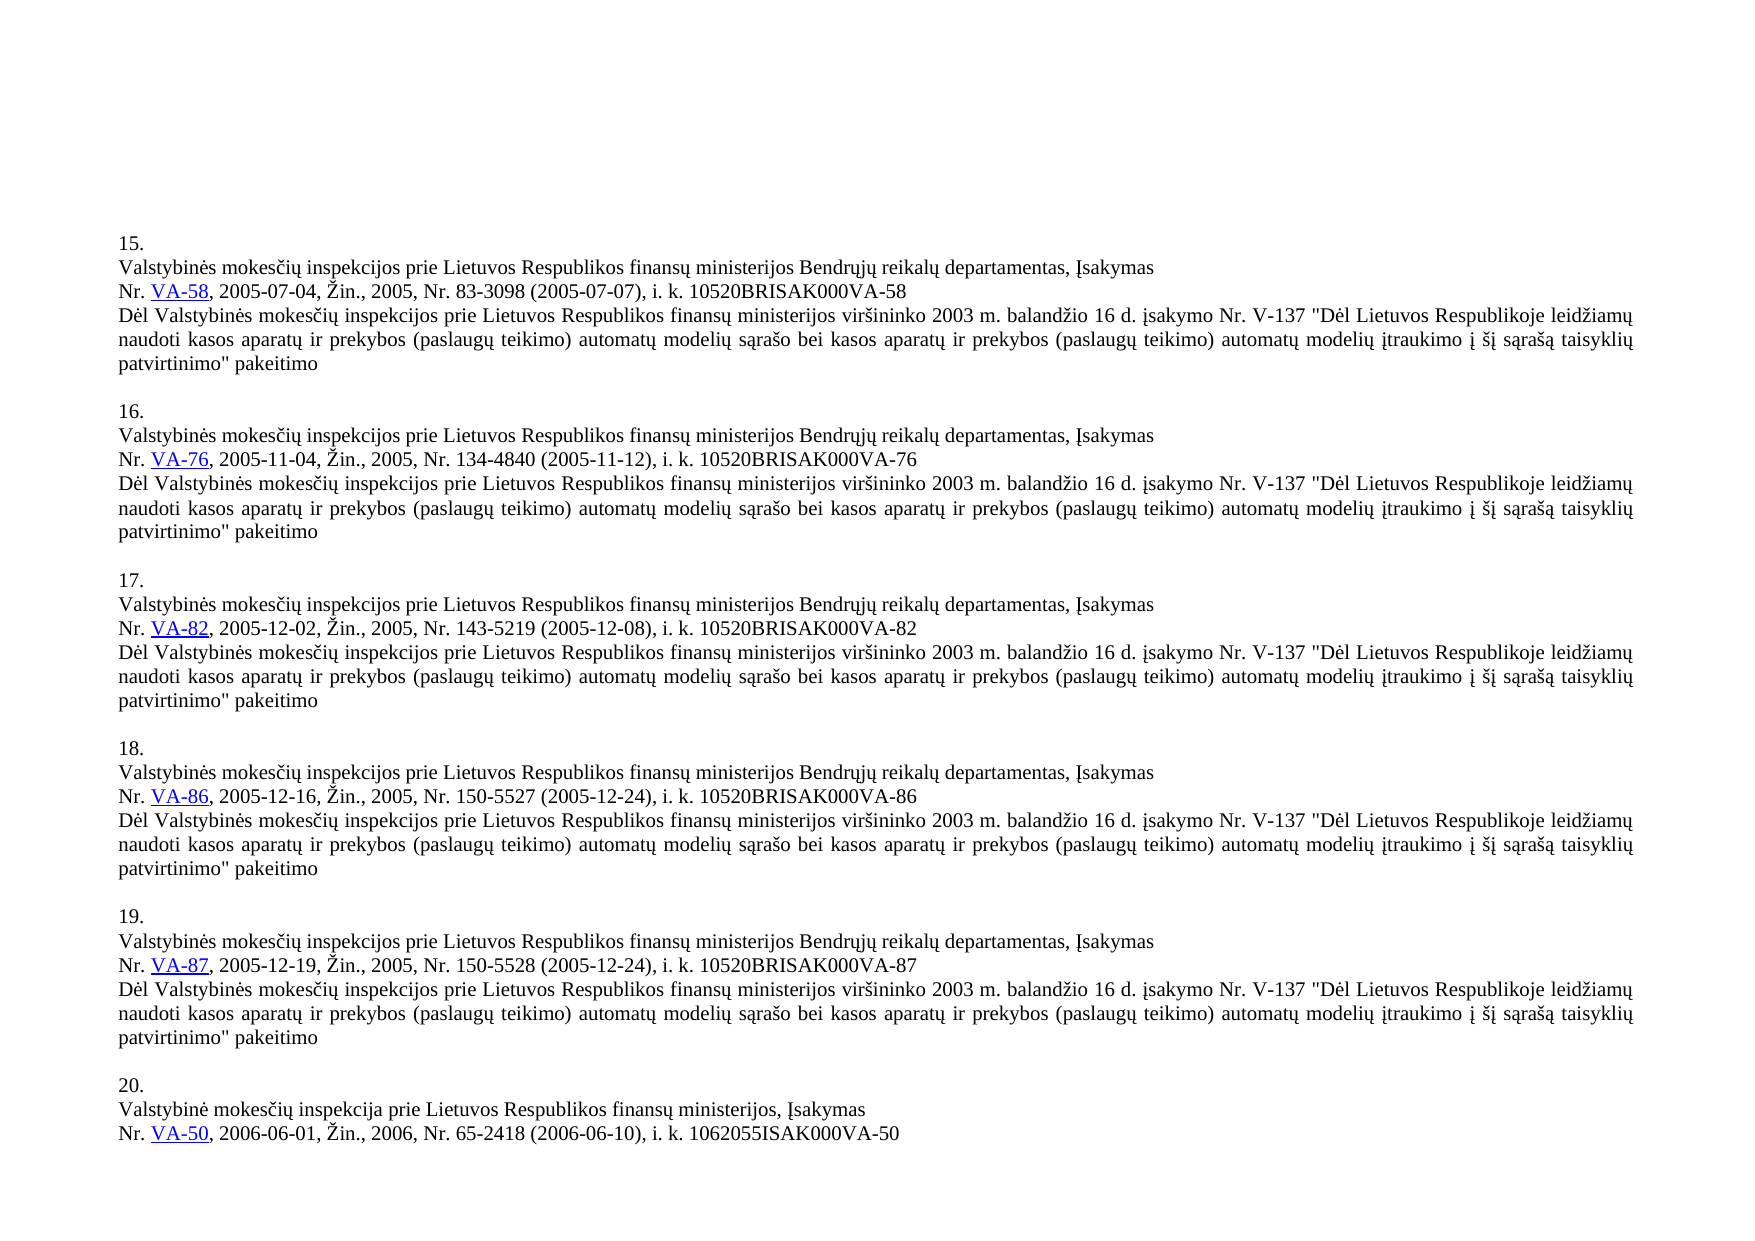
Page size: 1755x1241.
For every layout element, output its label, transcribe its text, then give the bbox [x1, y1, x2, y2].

text 15. [118, 231, 1636, 255]
text Valstybinės mokesčių inspekcijos prie Lietuvos Respublikos finansų ministerijos Bendrųjų reikalų departamentas, Įsakymas [118, 760, 1636, 784]
text Nr. VA-58, 2005-07-04, Žin., 2005, Nr. 83-3098 (2005-07-07), i. k. 10520BRISAK000VA-58 [118, 279, 1636, 303]
text Nr. VA-87, 2005-12-19, Žin., 2005, Nr. 150-5528 (2005-12-24), i. k. 10520BRISAK000VA-87 [118, 953, 1636, 977]
text Valstybinė mokesčių inspekcija prie Lietuvos Respublikos finansų ministerijos, Įsakymas [118, 1097, 1636, 1121]
text Valstybinės mokesčių inspekcijos prie Lietuvos Respublikos finansų ministerijos Bendrųjų reikalų departamentas, Įsakymas [118, 928, 1636, 953]
text Dėl Valstybinės mokesčių inspekcijos prie Lietuvos Respublikos finansų ministerijos viršininko 2003 m. balandžio 16 d. įsakymo Nr. V-137 "Dėl Lietuvos Respublikoje leidžiamų naudoti kasos aparatų ir prekybos (paslaugų teikimo) automatų modelių sąrašo bei kasos aparatų ir prekybos (paslaugų teikimo) automatų modelių įtraukimo į šį sąrašą taisyklių patvirtinimo" pakeitimo [118, 808, 1636, 880]
text Nr. VA-76, 2005-11-04, Žin., 2005, Nr. 134-4840 (2005-11-12), i. k. 10520BRISAK000VA-76 [118, 447, 1636, 471]
text 18. [118, 736, 1636, 760]
text Valstybinės mokesčių inspekcijos prie Lietuvos Respublikos finansų ministerijos Bendrųjų reikalų departamentas, Įsakymas [118, 255, 1636, 279]
text 20. [118, 1073, 1636, 1097]
text Valstybinės mokesčių inspekcijos prie Lietuvos Respublikos finansų ministerijos Bendrųjų reikalų departamentas, Įsakymas [118, 423, 1636, 447]
text Nr. VA-86, 2005-12-16, Žin., 2005, Nr. 150-5527 (2005-12-24), i. k. 10520BRISAK000VA-86 [118, 784, 1636, 808]
text Nr. VA-82, 2005-12-02, Žin., 2005, Nr. 143-5219 (2005-12-08), i. k. 10520BRISAK000VA-82 [118, 616, 1636, 640]
text Dėl Valstybinės mokesčių inspekcijos prie Lietuvos Respublikos finansų ministerijos viršininko 2003 m. balandžio 16 d. įsakymo Nr. V-137 "Dėl Lietuvos Respublikoje leidžiamų naudoti kasos aparatų ir prekybos (paslaugų teikimo) automatų modelių sąrašo bei kasos aparatų ir prekybos (paslaugų teikimo) automatų modelių įtraukimo į šį sąrašą taisyklių patvirtinimo" pakeitimo [118, 471, 1636, 543]
text Valstybinės mokesčių inspekcijos prie Lietuvos Respublikos finansų ministerijos Bendrųjų reikalų departamentas, Įsakymas [118, 592, 1636, 616]
text 17. [118, 568, 1636, 592]
text 16. [118, 399, 1636, 423]
text Dėl Valstybinės mokesčių inspekcijos prie Lietuvos Respublikos finansų ministerijos viršininko 2003 m. balandžio 16 d. įsakymo Nr. V-137 "Dėl Lietuvos Respublikoje leidžiamų naudoti kasos aparatų ir prekybos (paslaugų teikimo) automatų modelių sąrašo bei kasos aparatų ir prekybos (paslaugų teikimo) automatų modelių įtraukimo į šį sąrašą taisyklių patvirtinimo" pakeitimo [118, 303, 1636, 375]
text Nr. VA-50, 2006-06-01, Žin., 2006, Nr. 65-2418 (2006-06-10), i. k. 1062055ISAK000VA-50 [118, 1121, 1636, 1145]
text Dėl Valstybinės mokesčių inspekcijos prie Lietuvos Respublikos finansų ministerijos viršininko 2003 m. balandžio 16 d. įsakymo Nr. V-137 "Dėl Lietuvos Respublikoje leidžiamų naudoti kasos aparatų ir prekybos (paslaugų teikimo) automatų modelių sąrašo bei kasos aparatų ir prekybos (paslaugų teikimo) automatų modelių įtraukimo į šį sąrašą taisyklių patvirtinimo" pakeitimo [118, 977, 1636, 1049]
text Dėl Valstybinės mokesčių inspekcijos prie Lietuvos Respublikos finansų ministerijos viršininko 2003 m. balandžio 16 d. įsakymo Nr. V-137 "Dėl Lietuvos Respublikoje leidžiamų naudoti kasos aparatų ir prekybos (paslaugų teikimo) automatų modelių sąrašo bei kasos aparatų ir prekybos (paslaugų teikimo) automatų modelių įtraukimo į šį sąrašą taisyklių patvirtinimo" pakeitimo [118, 640, 1636, 712]
text 19. [118, 904, 1636, 928]
